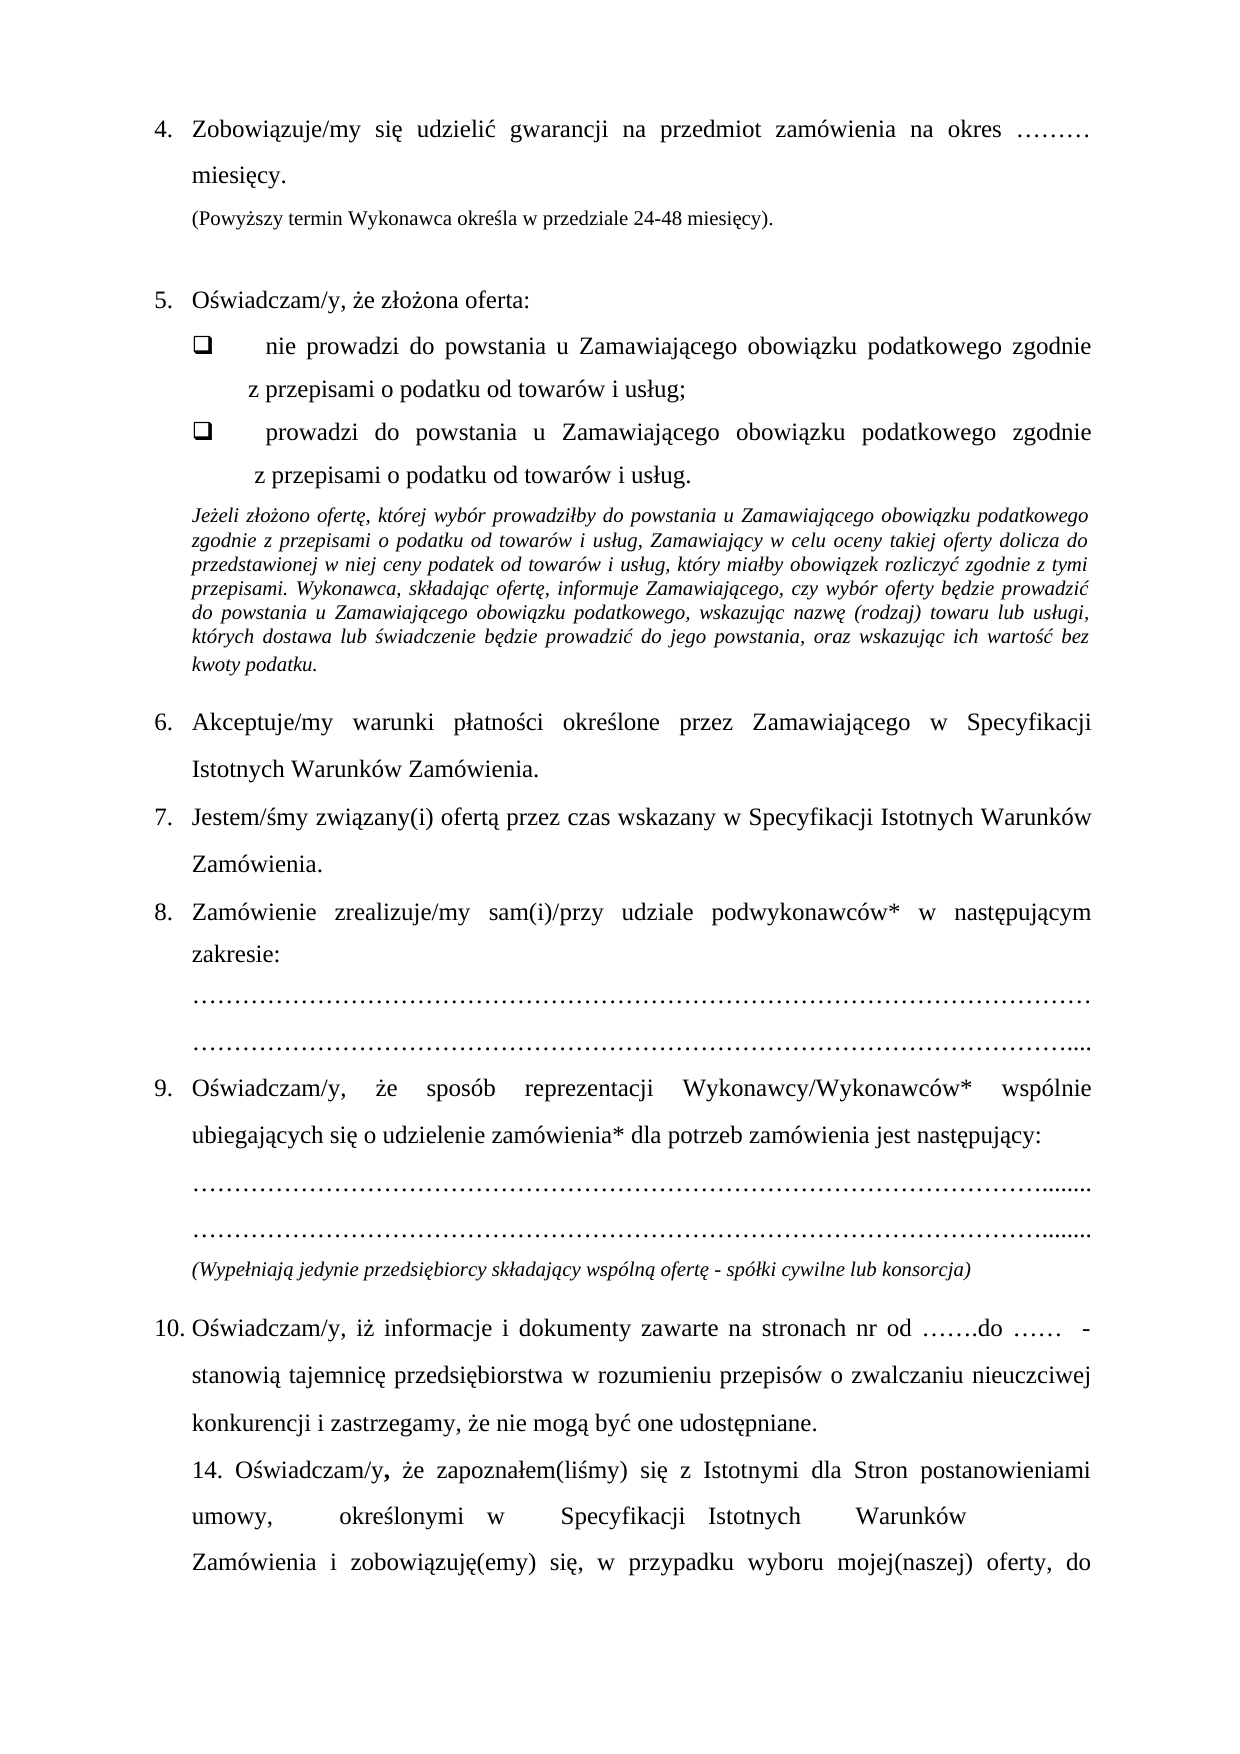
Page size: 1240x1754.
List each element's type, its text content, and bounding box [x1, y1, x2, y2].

text ……………………………………………………………………………………………… [192, 981, 1092, 1009]
text 14. Oświadczam/y, że zapoznałem(liśmy) się z Istotnymi dla Stron postanowieniami umowy, określonymi w Specyfikacji Istotnych Warunków Zamówienia i zobowiązuję(emy) się, w przypadku wyboru mojej(naszej) oferty, do [192, 1455, 1092, 1576]
text Jeżeli złożono ofertę, której wybór prowadziłby do powstania u Zamawiającego obowiązku podatkowego zgodnie z przepisami o podatku od towarów i usług, Zamawiający w celu oceny takiej oferty dolicza do przedstawionej w niej ceny podatek od towarów i usług, który miałby obowiązek rozliczyć zgodnie z tymi przepisami. Wykonawca, składając ofertę, informuje Zamawiającego, czy wybór oferty będzie prowadzić do powstania u Zamawiającego obowiązku podatkowego, wskazując nazwę (rodzaj) towaru lub usługi, których dostawa lub świadczenie będzie prowadzić do jego powstania, oraz wskazując ich wartość bez kwoty podatku. [192, 503, 1092, 677]
list Zobowiązuje/my się udzielić gwarancji na przedmiot zamówienia na okres ……… miesięcy. [154, 114, 1092, 188]
list Oświadczam/y, że sposób reprezentacji Wykonawcy/Wykonawców* wspólnie ubiegających się o udzielenie zamówienia* dla potrzeb zamówienia jest następujący: [154, 1073, 1092, 1149]
text (Powyższy termin Wykonawca określa w przedziale 24-48 miesięcy). [192, 206, 1092, 230]
list Oświadczam/y, iż informacje i dokumenty zawarte na stronach nr od …….do …… - stanowią tajemnicę przedsiębiorstwa w rozumieniu przepisów o zwalczaniu nieuczciwej konkurencji i zastrzegamy, że nie mogą być one udostępniane. [154, 1313, 1092, 1436]
list Akceptuje/my warunki płatności określone przez Zamawiającego w Specyfikacji Istotnych Warunków Zamówienia. [154, 707, 1092, 783]
list Jestem/śmy związany(i) ofertą przez czas wskazany w Specyfikacji Istotnych Warunków Zamówienia. [154, 802, 1092, 878]
text (Wypełniają jedynie przedsiębiorcy składający wspólną ofertę - spółki cywilne lub konsorcja) [192, 1257, 1092, 1281]
list Zamówienie zrealizuje/my sam(i)/przy udziale podwykonawców* w następującym zakresie: [154, 897, 1092, 967]
list prowadzi do powstania u Zamawiającego obowiązku podatkowego zgodnie z przepisami o podatku od towarów i usług. [192, 417, 1092, 489]
text …………………………………………………………………………………………........ [192, 1214, 1092, 1242]
text …………………………………………………………………………………………........ [192, 1168, 1092, 1197]
text …………………………………………………………………………………………….... [192, 1027, 1092, 1055]
list Oświadczam/y, że złożona oferta: [154, 285, 1092, 314]
list nie prowadzi do powstania u Zamawiającego obowiązku podatkowego zgodnie …….z przepisami o podatku od towarów i usług; [192, 331, 1092, 403]
